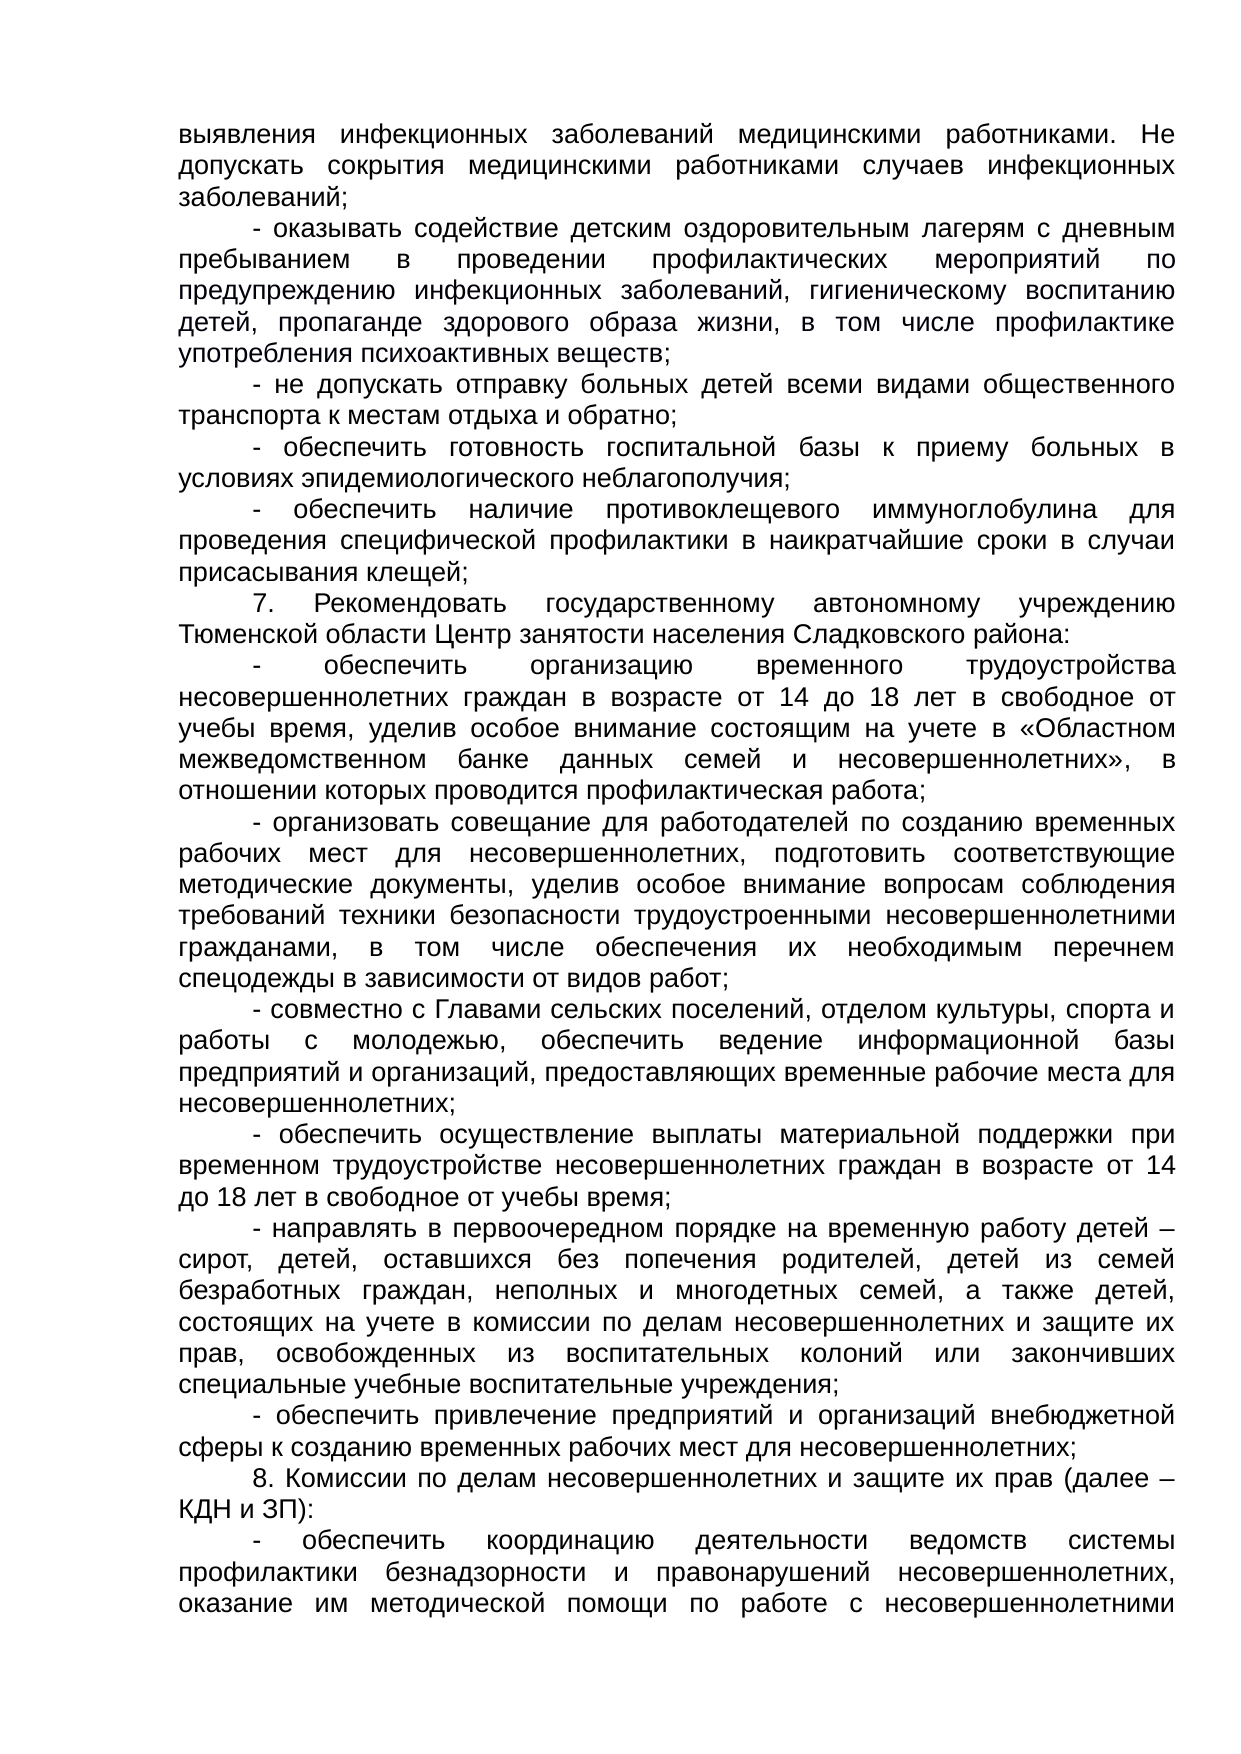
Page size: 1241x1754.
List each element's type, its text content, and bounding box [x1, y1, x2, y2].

text выявления инфекционных заболеваний медицинскими работниками. Не допускать сокрытия медицинскими работниками случаев инфекционных заболеваний; [178, 118, 1176, 212]
text - обеспечить готовность госпитальной базы к приему больных в условиях эпидемиологического неблагополучия; [178, 431, 1176, 493]
text - обеспечить организацию временного трудоустройства несовершеннолетних граждан в возрасте от 14 до 18 лет в свободное от учебы время, уделив особое внимание состоящим на учете в «Областном межведомственном банке данных семей и несовершеннолетних», в отношении которых проводится профилактическая работа; [178, 649, 1176, 806]
text - обеспечить координацию деятельности ведомств системы профилактики безнадзорности и правонарушений несовершеннолетних, оказание им методической помощи по работе с несовершеннолетними [178, 1524, 1176, 1618]
text - совместно с Главами сельских поселений, отделом культуры, спорта и работы с молодежью, обеспечить ведение информационной базы предприятий и организаций, предоставляющих временные рабочие места для несовершеннолетних; [178, 993, 1176, 1118]
text - оказывать содействие детским оздоровительным лагерям с дневным пребыванием в проведении профилактических мероприятий по предупреждению инфекционных заболеваний, гигиеническому воспитанию детей, пропаганде здорового образа жизни, в том числе профилактике употребления психоактивных веществ; [178, 212, 1176, 368]
text 8. Комиссии по делам несовершеннолетних и защите их прав (далее – КДН и ЗП): [178, 1462, 1176, 1524]
text - не допускать отправку больных детей всеми видами общественного транспорта к местам отдыха и обратно; [178, 368, 1176, 431]
text 7. Рекомендовать государственному автономному учреждению Тюменской области Центр занятости населения Сладковского района: [178, 587, 1176, 649]
text - направлять в первоочередном порядке на временную работу детей – сирот, детей, оставшихся без попечения родителей, детей из семей безработных граждан, неполных и многодетных семей, а также детей, состоящих на учете в комиссии по делам несовершеннолетних и защите их прав, освобожденных из воспитательных колоний или закончивших специальные учебные воспитательные учреждения; [178, 1212, 1176, 1399]
text - обеспечить привлечение предприятий и организаций внебюджетной сферы к созданию временных рабочих мест для несовершеннолетних; [178, 1399, 1176, 1462]
text - организовать совещание для работодателей по созданию временных рабочих мест для несовершеннолетних, подготовить соответствующие методические документы, уделив особое внимание вопросам соблюдения требований техники безопасности трудоустроенными несовершеннолетними гражданами, в том числе обеспечения их необходимым перечнем спецодежды в зависимости от видов работ; [178, 806, 1176, 993]
text - обеспечить наличие противоклещевого иммуноглобулина для проведения специфической профилактики в наикратчайшие сроки в случаи присасывания клещей; [178, 493, 1176, 587]
text - обеспечить осуществление выплаты материальной поддержки при временном трудоустройстве несовершеннолетних граждан в возрасте от 14 до 18 лет в свободное от учебы время; [178, 1118, 1176, 1212]
